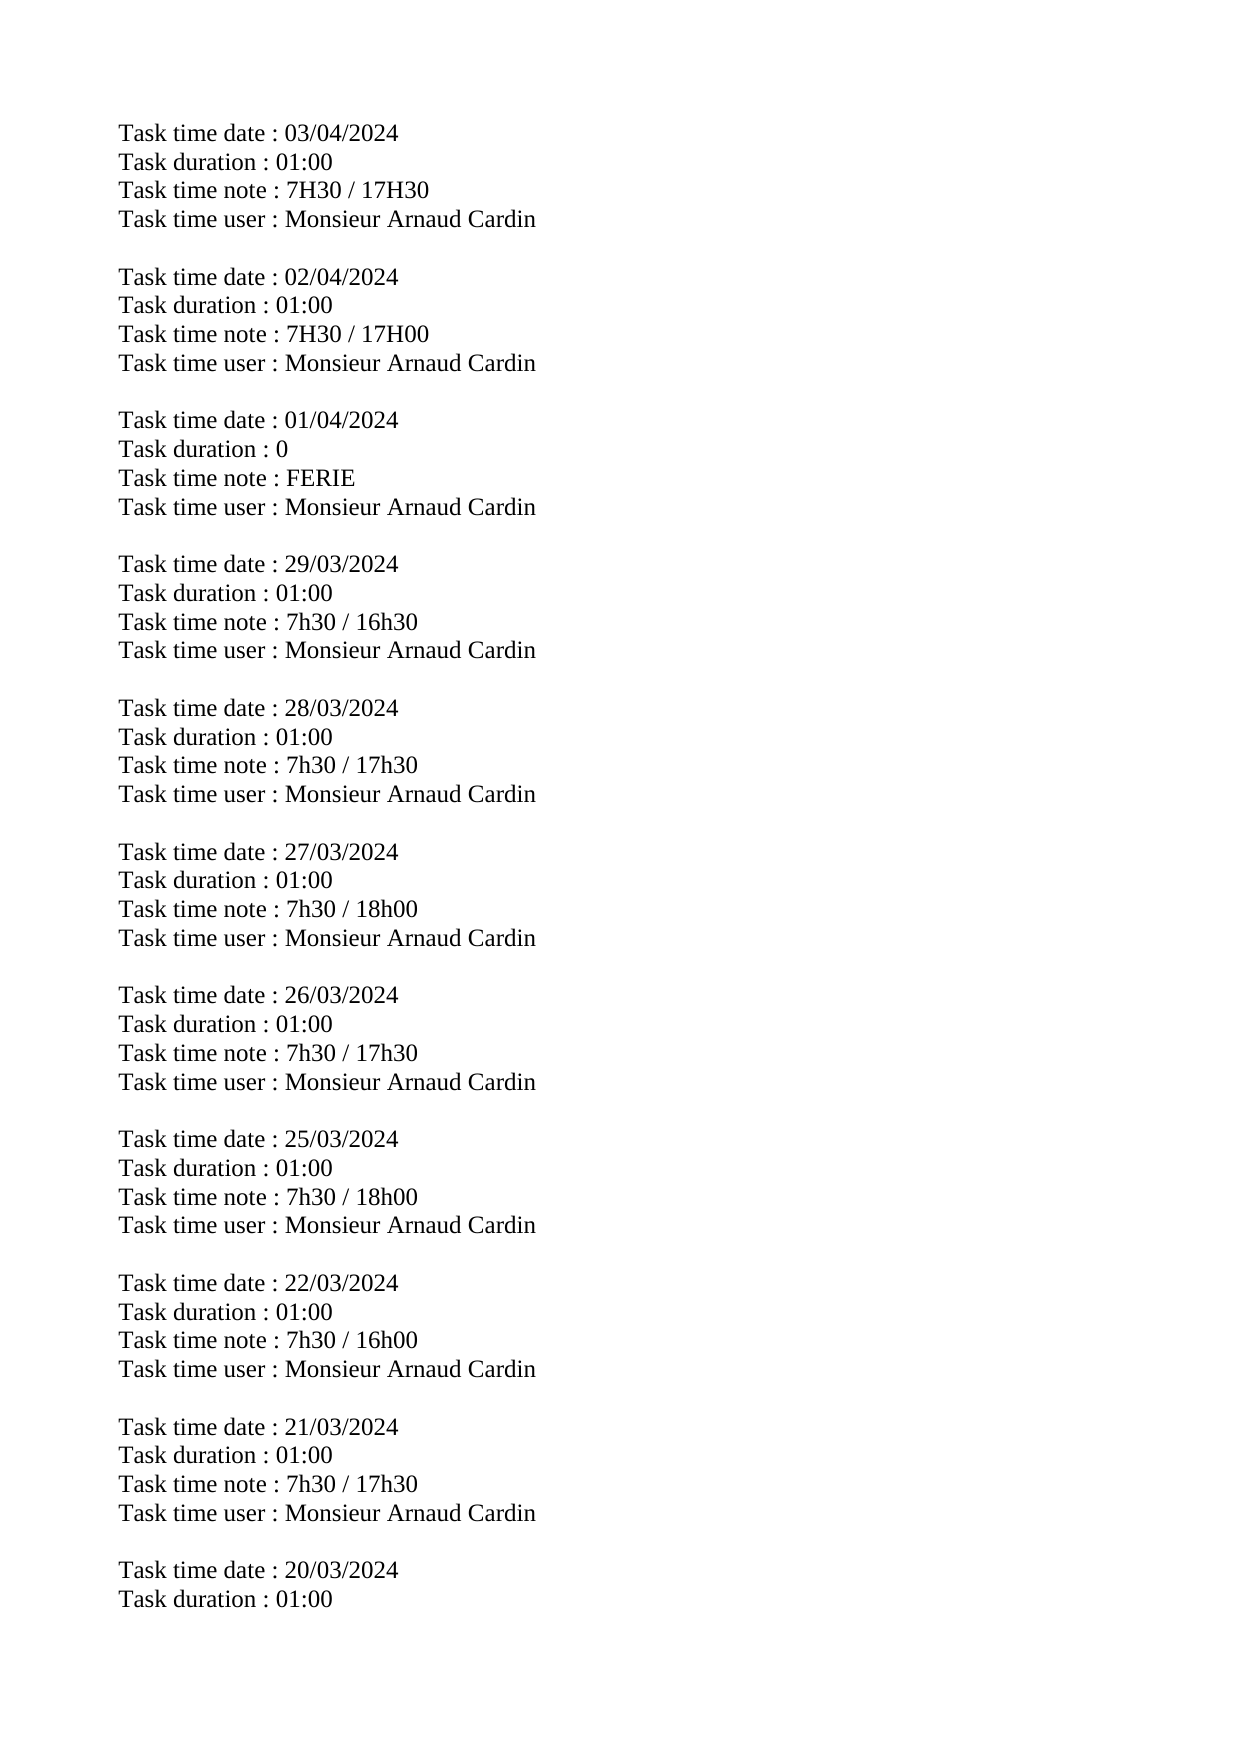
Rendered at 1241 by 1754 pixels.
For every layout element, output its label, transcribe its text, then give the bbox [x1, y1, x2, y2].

text Task duration : 01:00 [118, 866, 1122, 894]
text Task time date : 20/03/2024 [118, 1556, 1122, 1584]
text Task time user : Monsieur Arnaud Cardin [118, 1067, 1122, 1096]
text Task time note : FERIE [118, 463, 1122, 492]
text Task time note : 7h30 / 16h30 [118, 607, 1122, 636]
text Task time user : Monsieur Arnaud Cardin [118, 1354, 1122, 1383]
text Task time date : 27/03/2024 [118, 837, 1122, 866]
text Task duration : 0 [118, 434, 1122, 463]
text Task time date : 02/04/2024 [118, 262, 1122, 291]
text Task time date : 01/04/2024 [118, 406, 1122, 434]
text Task duration : 01:00 [118, 1009, 1122, 1038]
text Task time user : Monsieur Arnaud Cardin [118, 779, 1122, 808]
text Task time note : 7h30 / 18h00 [118, 1182, 1122, 1211]
text Task time date : 29/03/2024 [118, 549, 1122, 578]
text Task duration : 01:00 [118, 578, 1122, 607]
text Task time user : Monsieur Arnaud Cardin [118, 204, 1122, 233]
text Task duration : 01:00 [118, 722, 1122, 751]
text Task duration : 01:00 [118, 1297, 1122, 1326]
text Task time date : 28/03/2024 [118, 693, 1122, 722]
text Task time note : 7h30 / 16h00 [118, 1326, 1122, 1354]
text Task time note : 7h30 / 18h00 [118, 894, 1122, 923]
text Task time note : 7H30 / 17H30 [118, 176, 1122, 204]
text Task duration : 01:00 [118, 1584, 1122, 1613]
text Task time date : 03/04/2024 [118, 118, 1122, 147]
text Task time note : 7h30 / 17h30 [118, 1469, 1122, 1498]
text Task time user : Monsieur Arnaud Cardin [118, 348, 1122, 377]
text Task time user : Monsieur Arnaud Cardin [118, 1498, 1122, 1527]
text Task duration : 01:00 [118, 1441, 1122, 1469]
text Task time date : 21/03/2024 [118, 1412, 1122, 1441]
text Task time date : 25/03/2024 [118, 1124, 1122, 1153]
text Task duration : 01:00 [118, 291, 1122, 319]
text Task time note : 7h30 / 17h30 [118, 1038, 1122, 1067]
text Task time user : Monsieur Arnaud Cardin [118, 1211, 1122, 1239]
text Task time note : 7h30 / 17h30 [118, 751, 1122, 779]
text Task time user : Monsieur Arnaud Cardin [118, 636, 1122, 664]
text Task duration : 01:00 [118, 1153, 1122, 1182]
text Task duration : 01:00 [118, 147, 1122, 176]
text Task time note : 7H30 / 17H00 [118, 319, 1122, 348]
text Task time date : 22/03/2024 [118, 1268, 1122, 1297]
text Task time user : Monsieur Arnaud Cardin [118, 923, 1122, 952]
text Task time user : Monsieur Arnaud Cardin [118, 492, 1122, 521]
text Task time date : 26/03/2024 [118, 981, 1122, 1009]
